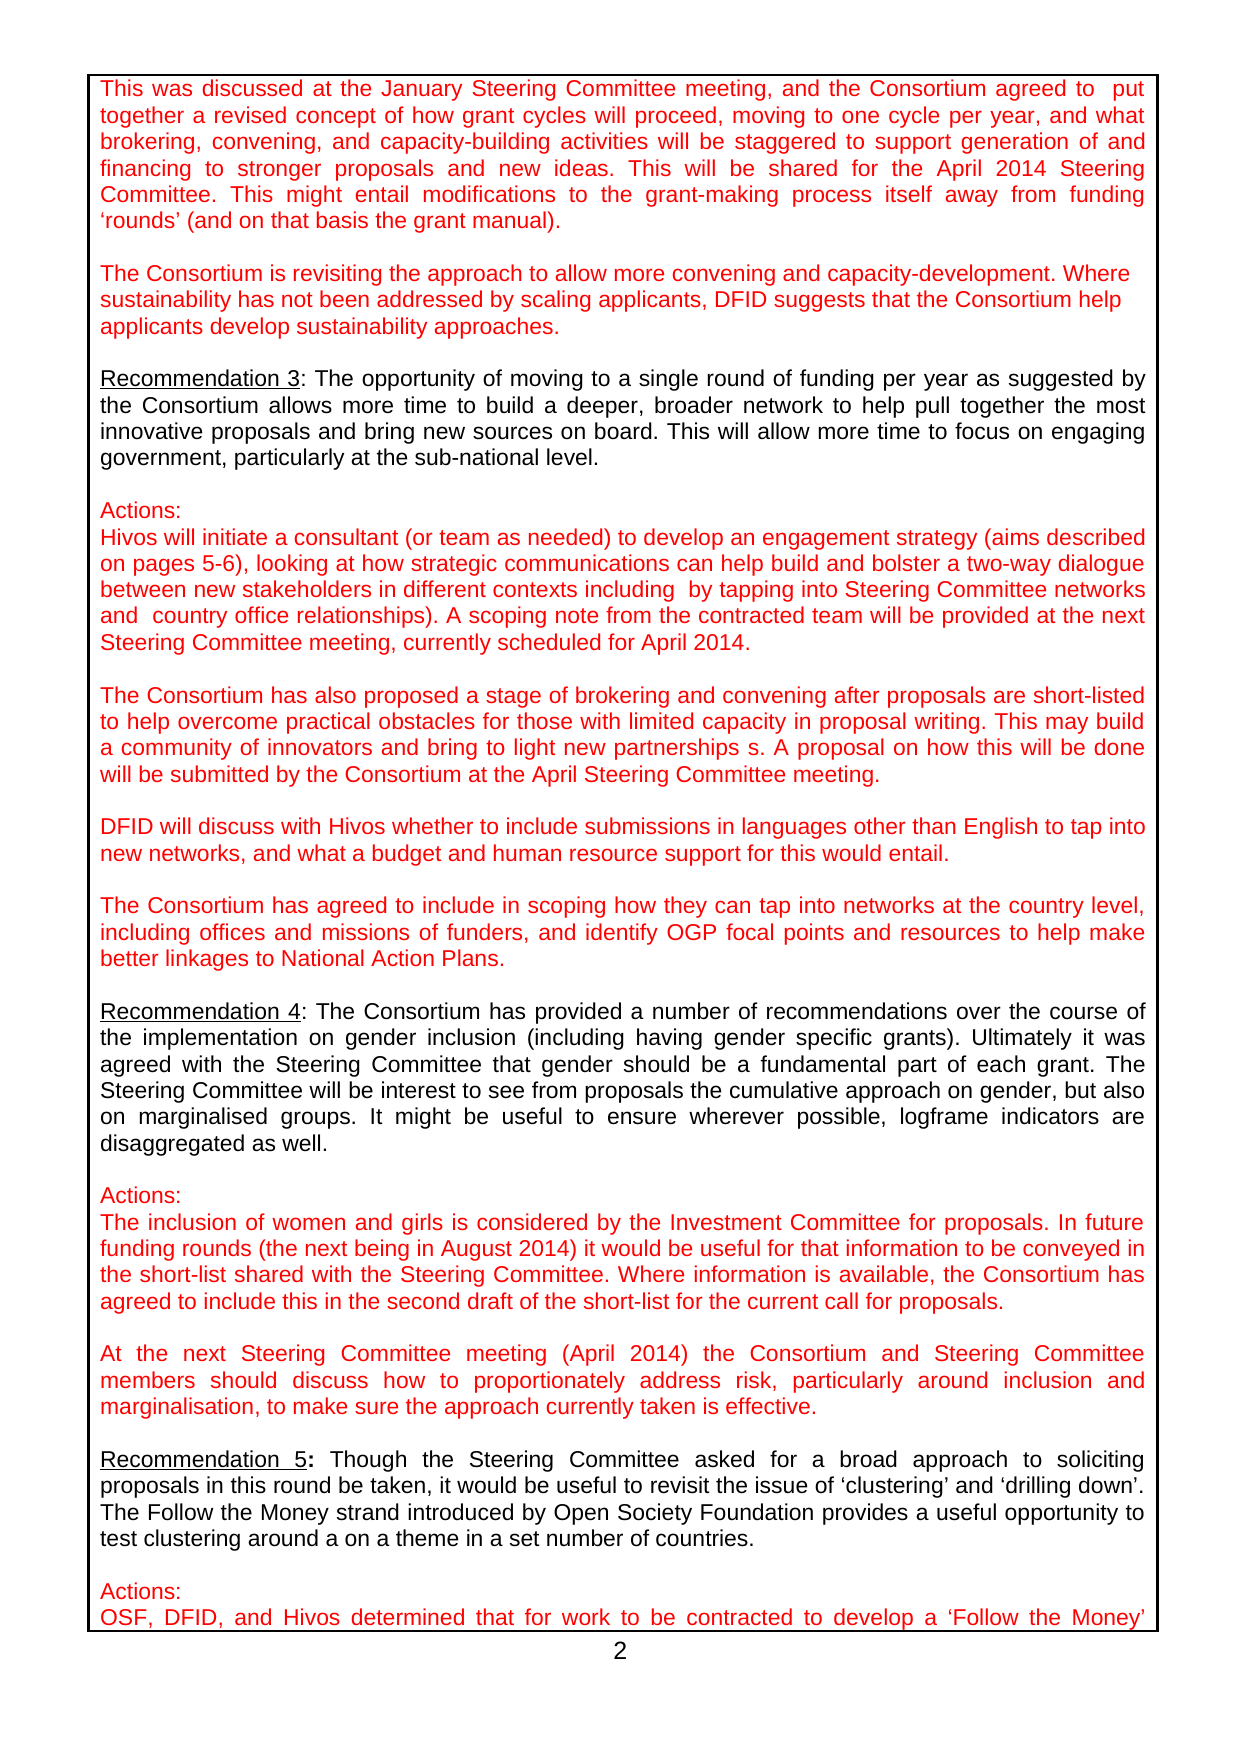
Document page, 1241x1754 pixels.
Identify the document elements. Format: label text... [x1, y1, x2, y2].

table_cell This was discussed at the January Steering Committee meeting, and the Consortium agreed to put together a revised concept of how grant cycles will proceed, moving to one cycle per year, and what brokering, convening, and capacity-building activities will be staggered to support generation of and financing to stronger proposals and new ideas. This will be shared for the April 2014 Steering Committee. This might entail modifications to the grant-making process itself away from funding ‘rounds’ (and on that basis the grant manual). The Consortium is revisiting the approach to allow more convening and capacity-development. Where sustainability has not been addressed by scaling applicants, DFID suggests that the Consortium help applicants develop sustainability approaches. Recommendation 3: The opportunity of moving to a single round of funding per year as suggested by the Consortium allows more time to build a deeper, broader network to help pull together the most innovative proposals and bring new sources on board. This will allow more time to focus on engaging government, particularly at the sub-national level. Actions: Hivos will initiate a consultant (or team as needed) to develop an engagement strategy (aims described on pages 5-6), looking at how strategic communications can help build and bolster a two-way dialogue between new stakeholders in different contexts including by tapping into Steering Committee networks and country office relationships). A scoping note from the contracted team will be provided at the next Steering Committee meeting, currently scheduled for April 2014. The Consortium has also proposed a stage of brokering and convening after proposals are short-listed to help overcome practical obstacles for those with limited capacity in proposal writing. This may build a community of innovators and bring to light new partnerships s. A proposal on how this will be done will be submitted by the Consortium at the April Steering Committee meeting. DFID will discuss with Hivos whether to include submissions in languages other than English to tap into new networks, and what a budget and human resource support for this would entail. The Consortium has agreed to include in scoping how they can tap into networks at the country level, including offices and missions of funders, and identify OGP focal points and resources to help make better linkages to National Action Plans. Recommendation 4: The Consortium has provided a number of recommendations over the course of the implementation on gender inclusion (including having gender specific grants). Ultimately it was agreed with the Steering Committee that gender should be a fundamental part of each grant. The Steering Committee will be interest to see from proposals the cumulative approach on gender, but also on marginalised groups. It might be useful to ensure wherever possible, logframe indicators are disaggregated as well. Actions: The inclusion of women and girls is considered by the Investment Committee for proposals. In future funding rounds (the next being in August 2014) it would be useful for that information to be conveyed in the short-list shared with the Steering Committee. Where information is available, the Consortium has agreed to include this in the second draft of the short-list for the current call for proposals. At the next Steering Committee meeting (April 2014) the Consortium and Steering Committee members should discuss how to proportionately address risk, particularly around inclusion and marginalisation, to make sure the approach currently taken is effective. Recommendation 5: Though the Steering Committee asked for a broad approach to soliciting proposals in this round be taken, it would be useful to revisit the issue of ‘clustering’ and ‘drilling down’. The Follow the Money strand introduced by Open Society Foundation provides a useful opportunity to test clustering around a on a theme in a set number of countries. Actions: OSF, DFID, and Hivos determined that for work to be contracted to develop a ‘Follow the Money’ [90, 76, 1156, 1630]
